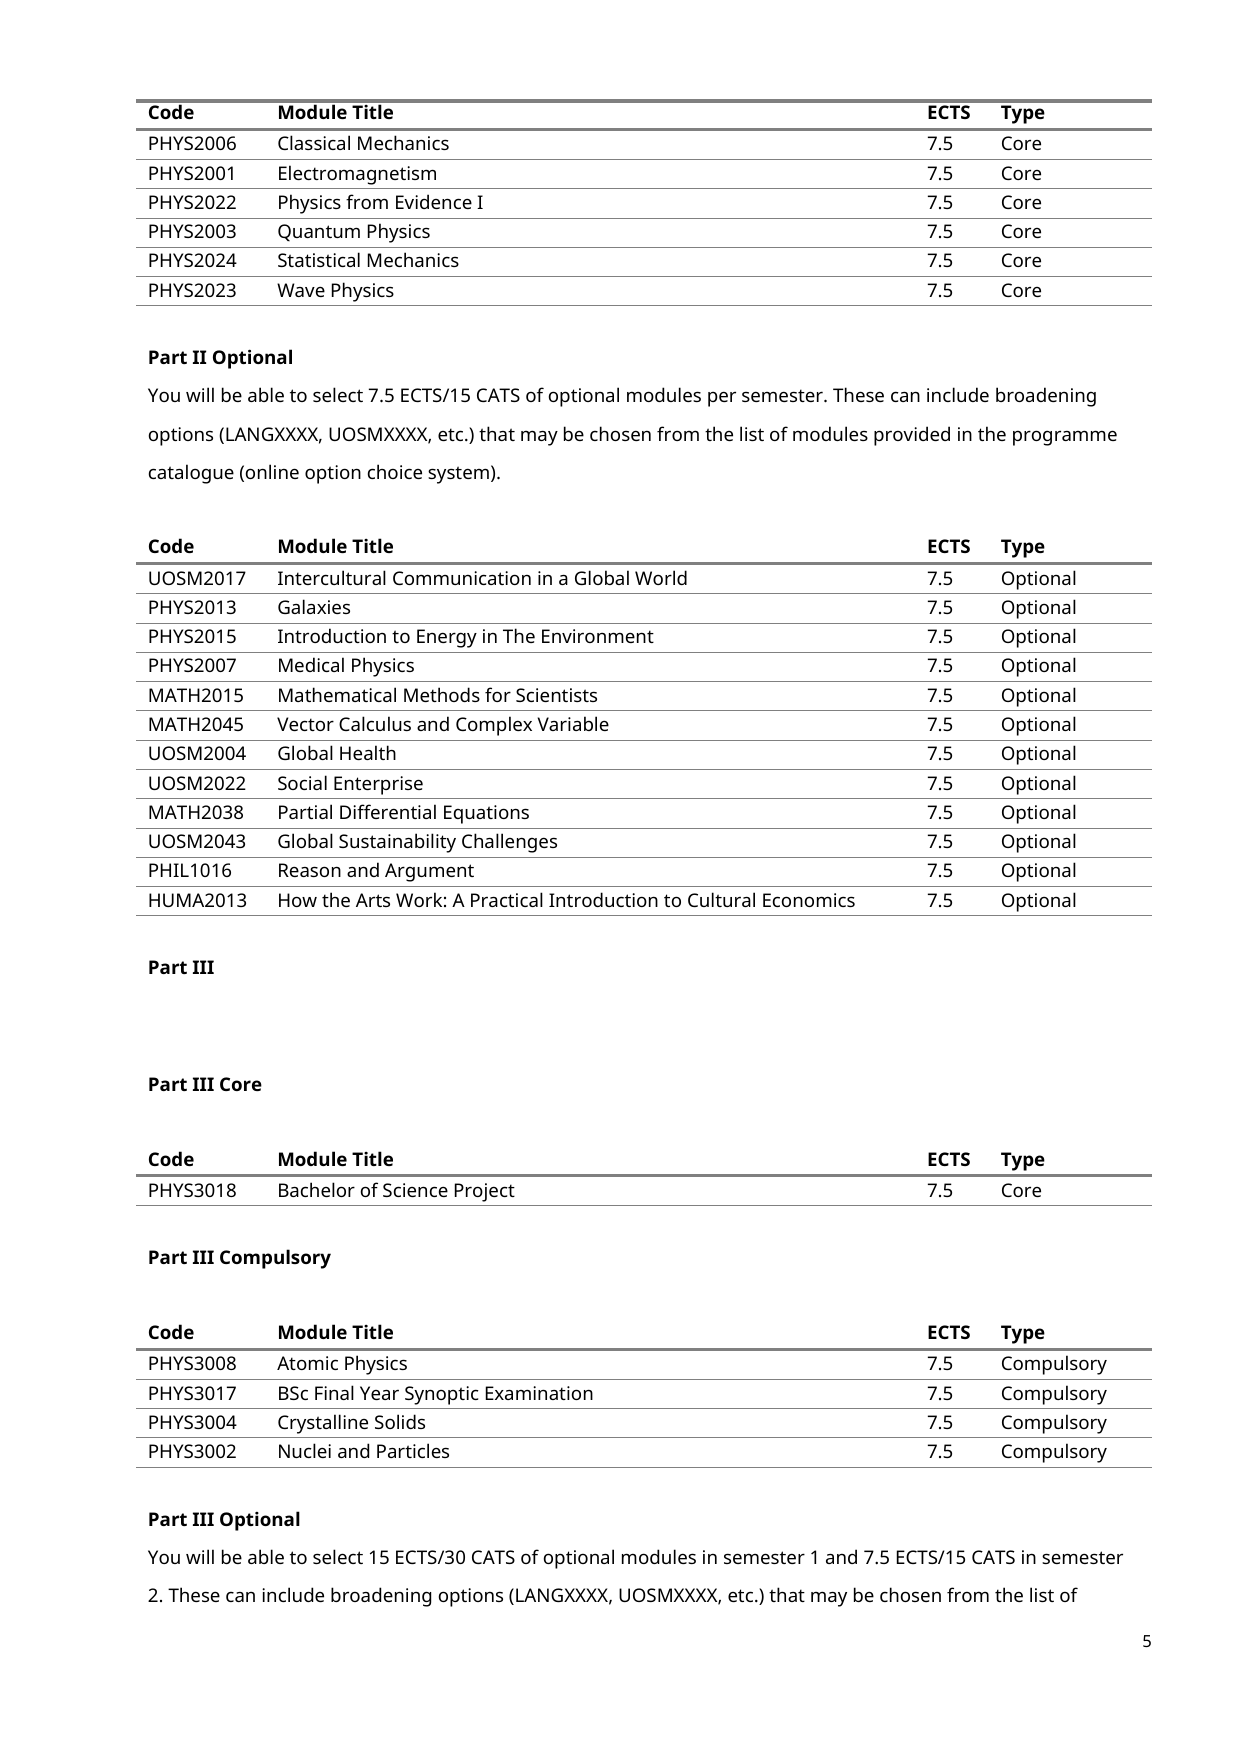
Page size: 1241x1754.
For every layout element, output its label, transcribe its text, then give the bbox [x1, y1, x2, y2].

table_cell ECTS [916, 103, 989, 127]
table_cell Optional [989, 741, 1152, 769]
table_cell Optional [989, 624, 1152, 652]
table_cell Optional [989, 711, 1152, 739]
table_cell HUMA2013 [136, 887, 266, 915]
table_cell 7.5 [916, 1351, 989, 1379]
table_cell Part III Core [136, 1033, 1152, 1146]
table_cell MATH2045 [136, 711, 266, 739]
table_cell Code [136, 1319, 266, 1347]
table_cell Module Title [266, 103, 916, 127]
table_cell 7.5 [916, 219, 989, 247]
table_cell PHIL1016 [136, 858, 266, 886]
table_cell 7.5 [916, 682, 989, 710]
table_cell Compulsory [989, 1351, 1152, 1379]
table_cell 7.5 [916, 160, 989, 188]
table_cell Reason and Argument [266, 858, 916, 886]
table_cell Optional [989, 653, 1152, 681]
table_cell PHYS2001 [136, 160, 266, 188]
table_cell Wave Physics [266, 277, 916, 305]
table_cell 7.5 [916, 653, 989, 681]
table_cell PHYS2007 [136, 653, 266, 681]
table_cell PHYS2024 [136, 248, 266, 276]
table_cell PHYS2013 [136, 594, 266, 622]
table_cell UOSM2043 [136, 829, 266, 857]
table_cell 7.5 [916, 131, 989, 159]
table_cell Intercultural Communication in a Global World [266, 565, 916, 593]
table_cell Classical Mechanics [266, 131, 916, 159]
table_cell Compulsory [989, 1380, 1152, 1408]
table_cell Compulsory [989, 1409, 1152, 1437]
table_cell Optional [989, 887, 1152, 915]
table_cell Social Enterprise [266, 770, 916, 798]
table_cell Core [989, 160, 1152, 188]
table_cell Medical Physics [266, 653, 916, 681]
table_cell Optional [989, 770, 1152, 798]
table_cell 7.5 [916, 624, 989, 652]
table_cell UOSM2017 [136, 565, 266, 593]
table_cell 7.5 [916, 1409, 989, 1437]
table_cell Code [136, 534, 266, 562]
table_cell Vector Calculus and Complex Variable [266, 711, 916, 739]
table_cell Optional [989, 829, 1152, 857]
table_cell UOSM2004 [136, 741, 266, 769]
table_cell Type [989, 1319, 1152, 1347]
table_cell 7.5 [916, 829, 989, 857]
table_cell 7.5 [916, 887, 989, 915]
table_cell Introduction to Energy in The Environment [266, 624, 916, 652]
table_cell Global Sustainability Challenges [266, 829, 916, 857]
table_cell 7.5 [916, 1177, 989, 1205]
table_cell How the Arts Work: A Practical Introduction to Cultural Economics [266, 887, 916, 915]
table_cell Statistical Mechanics [266, 248, 916, 276]
table_cell PHYS2023 [136, 277, 266, 305]
table_cell 7.5 [916, 770, 989, 798]
table_cell Bachelor of Science Project [266, 1177, 916, 1205]
table_cell ECTS [916, 1146, 989, 1174]
table_cell Nuclei and Particles [266, 1438, 916, 1467]
table_cell PHYS3018 [136, 1177, 266, 1205]
table_cell Compulsory [989, 1438, 1152, 1467]
table_cell Physics from Evidence I [266, 189, 916, 217]
table_cell 7.5 [916, 741, 989, 769]
table_cell Optional [989, 682, 1152, 710]
table_cell 7.5 [916, 1380, 989, 1408]
table_cell ECTS [916, 1319, 989, 1347]
table_cell Type [989, 103, 1152, 127]
table_cell Galaxies [266, 594, 916, 622]
table_cell 7.5 [916, 189, 989, 217]
table_cell PHYS2006 [136, 131, 266, 159]
table_cell Core [989, 1177, 1152, 1205]
table_cell ECTS [916, 534, 989, 562]
table_cell 7.5 [916, 594, 989, 622]
table_cell Type [989, 1146, 1152, 1174]
table_cell Part III [136, 916, 1152, 1033]
table_cell Part II Optional You will be able to select 7.5 ECTS/15 CATS of optional modules per semester. These can include broadening options (LANGXXXX, UOSMXXXX, etc.) that may be chosen from the list of modules provided in the programme catalogue (online option choice system). [136, 306, 1152, 534]
table_cell Global Health [266, 741, 916, 769]
table_cell Core [989, 131, 1152, 159]
table_cell Core [989, 189, 1152, 217]
table_cell 7.5 [916, 248, 989, 276]
table_cell PHYS2022 [136, 189, 266, 217]
table_cell 7.5 [916, 1438, 989, 1467]
table_cell Code [136, 1146, 266, 1174]
table_cell Code [136, 103, 266, 127]
table_cell Module Title [266, 534, 916, 562]
table_cell Part III Compulsory [136, 1206, 1152, 1319]
table_cell Optional [989, 565, 1152, 593]
table_cell MATH2015 [136, 682, 266, 710]
table_cell Type [989, 534, 1152, 562]
table_cell Optional [989, 594, 1152, 622]
table_cell Mathematical Methods for Scientists [266, 682, 916, 710]
table_cell PHYS3004 [136, 1409, 266, 1437]
table_cell 7.5 [916, 565, 989, 593]
table_cell Optional [989, 858, 1152, 886]
table_cell Module Title [266, 1146, 916, 1174]
table_cell PHYS3017 [136, 1380, 266, 1408]
table_cell Core [989, 219, 1152, 247]
table_cell PHYS2003 [136, 219, 266, 247]
table_cell 7.5 [916, 711, 989, 739]
table_cell Partial Differential Equations [266, 799, 916, 827]
table_cell PHYS2015 [136, 624, 266, 652]
table_cell Module Title [266, 1319, 916, 1347]
table_cell 7.5 [916, 858, 989, 886]
table_cell PHYS3008 [136, 1351, 266, 1379]
table_cell MATH2038 [136, 799, 266, 827]
table_cell Core [989, 277, 1152, 305]
table_cell Core [989, 248, 1152, 276]
table_cell PHYS3002 [136, 1438, 266, 1467]
table_cell 7.5 [916, 799, 989, 827]
table_cell Quantum Physics [266, 219, 916, 247]
table_cell Atomic Physics [266, 1351, 916, 1379]
table_cell Optional [989, 799, 1152, 827]
table_cell UOSM2022 [136, 770, 266, 798]
table_cell Electromagnetism [266, 160, 916, 188]
table_cell BSc Final Year Synoptic Examination [266, 1380, 916, 1408]
table_cell Part III Optional You will be able to select 15 ECTS/30 CATS of optional modules in semester 1 and 7.5 ECTS/15 CATS in semester 2. These can include broadening options (LANGXXXX, UOSMXXXX, etc.) that may be chosen from the list of [136, 1468, 1152, 1608]
table_cell Crystalline Solids [266, 1409, 916, 1437]
table_cell 7.5 [916, 277, 989, 305]
